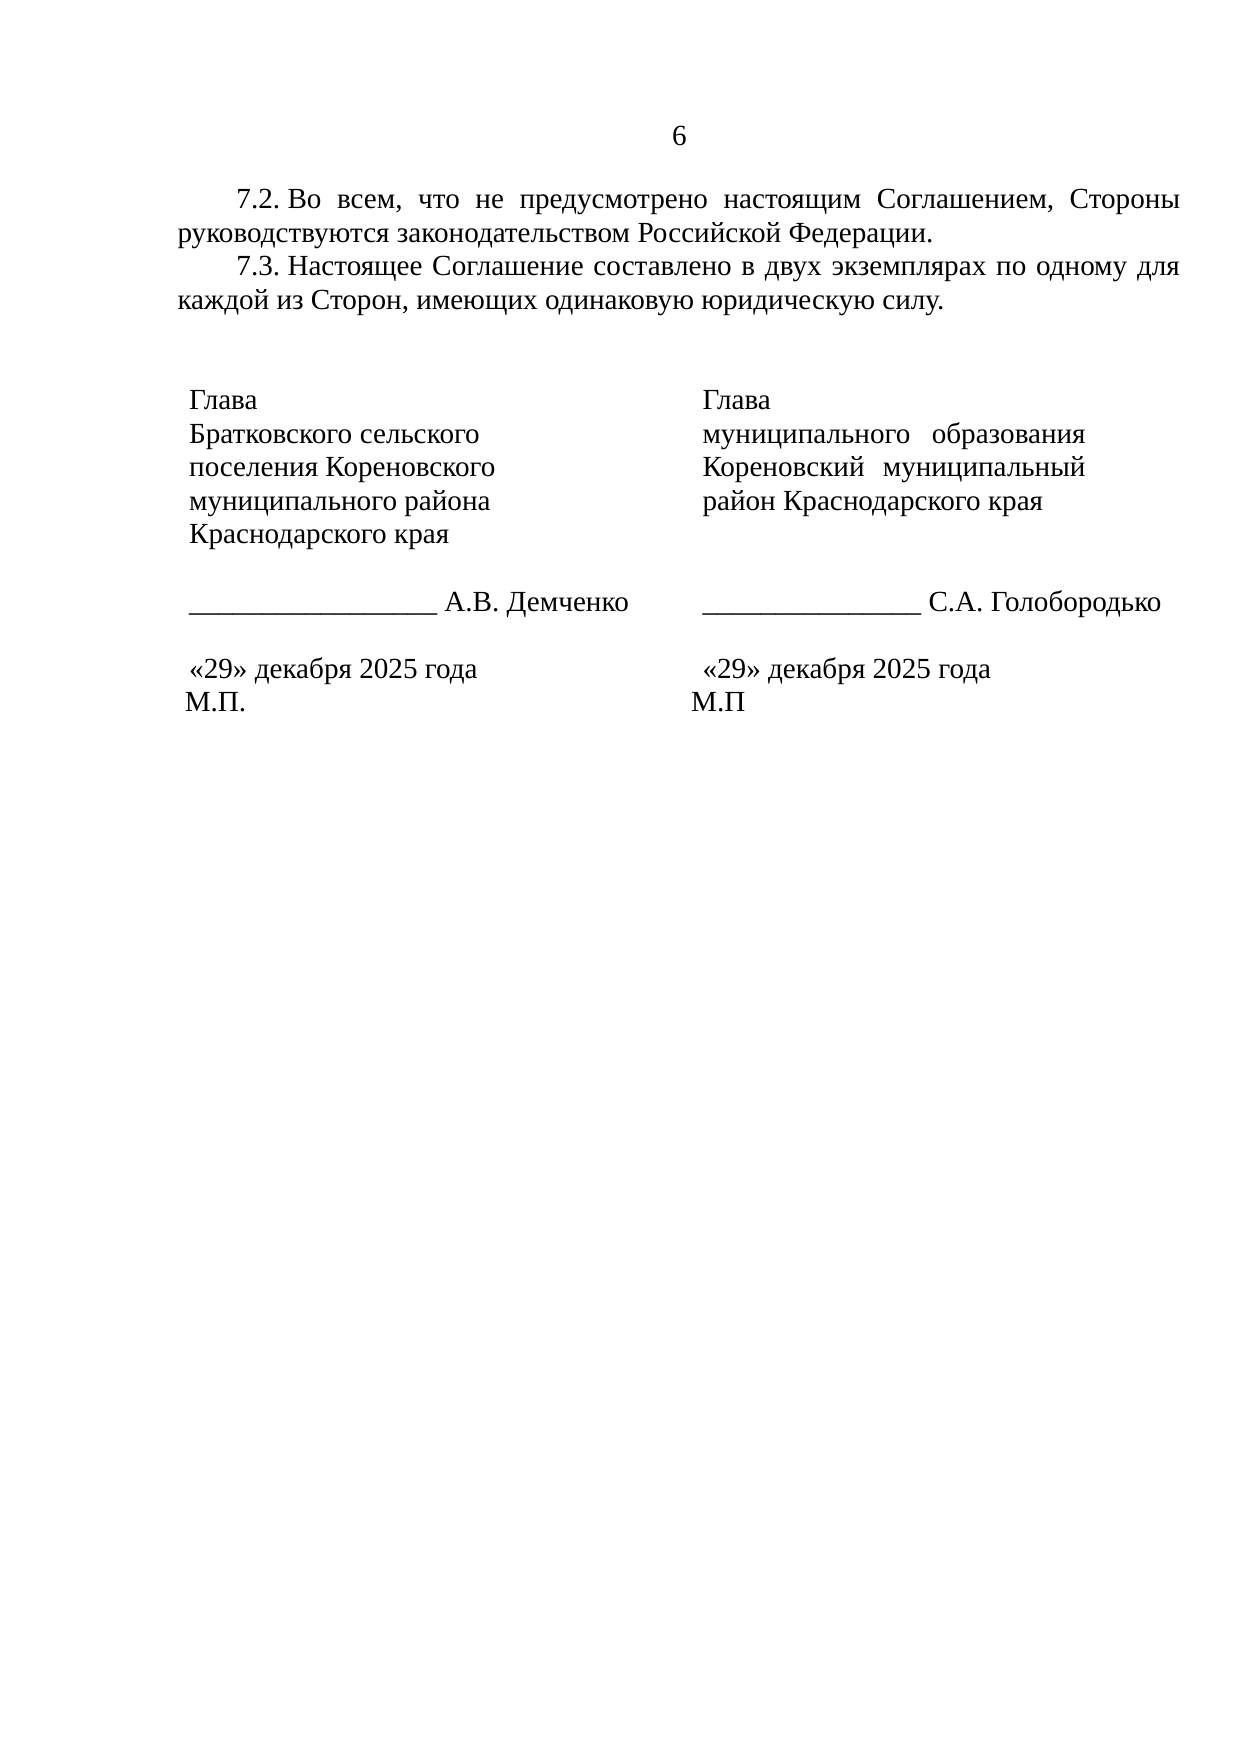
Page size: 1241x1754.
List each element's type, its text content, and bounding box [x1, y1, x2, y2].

text 7.3. Настоящее Соглашение составлено в двух экземплярах по одному для каждой из Сторон, имеющих одинаковую юридическую силу. [177, 248, 1181, 315]
table_header [661, 383, 690, 684]
table_header Глава муниципального образования Кореновский муниципальный район Краснодарского края _______________ С.А. Голобородько «29» декабря 2025 года [690, 383, 1174, 684]
text 7.2. Во всем, что не предусмотрено настоящим Соглашением, Стороны руководствуются законодательством Российской Федерации. [177, 181, 1181, 248]
table_header Глава Братковского сельского поселения Кореновского муниципального района Краснодарского края _________________ А.В. Демченко «29» декабря 2025 года [177, 383, 661, 684]
text М.П. М.П [177, 684, 1181, 718]
